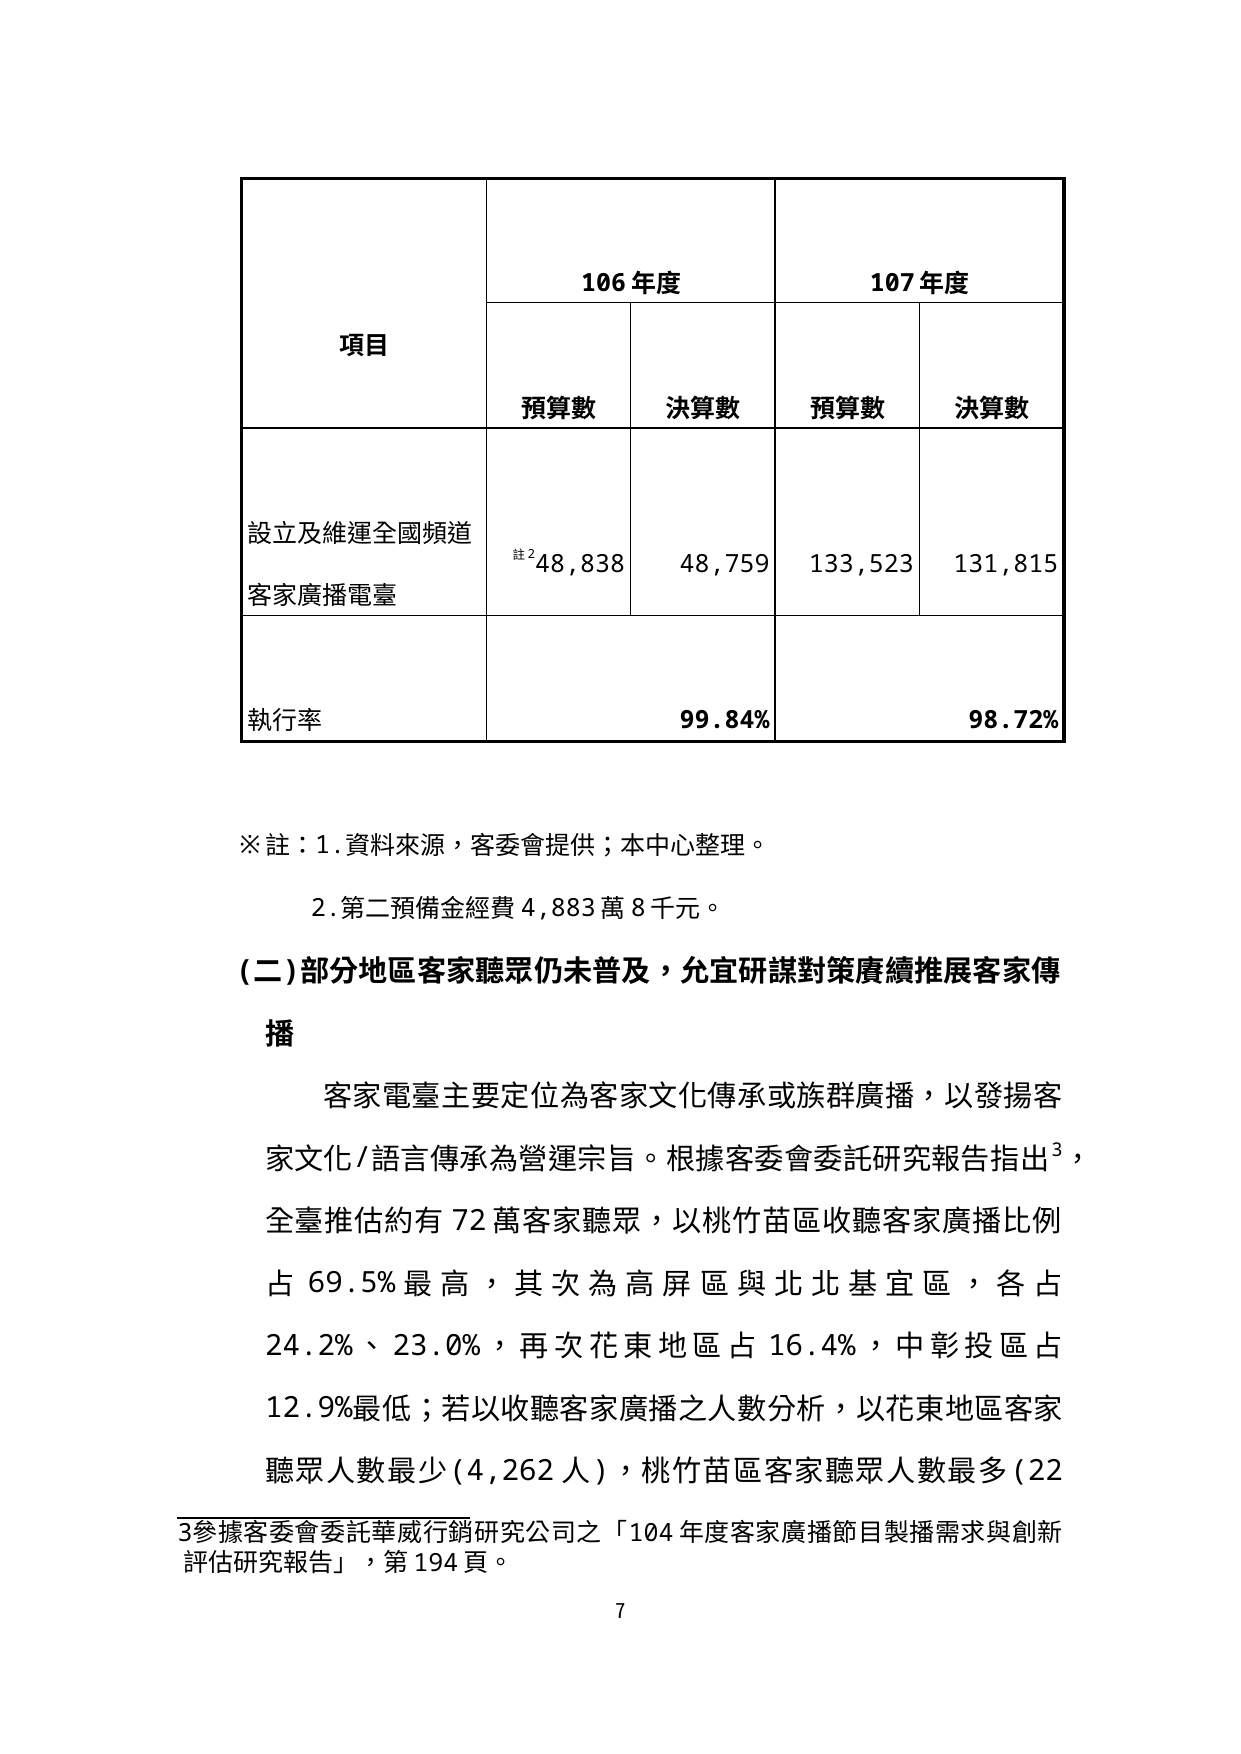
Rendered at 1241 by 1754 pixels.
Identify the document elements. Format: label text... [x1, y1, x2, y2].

table_cell 註248,838 [487, 429, 630, 615]
table_cell 決算數 [920, 303, 1062, 427]
text 2.第二預備金經費4,883萬8千元。 [235, 865, 1063, 927]
table_cell 設立及維運全國頻道客家廣播電臺 [243, 429, 486, 615]
table_cell 預算數 [776, 303, 919, 427]
table_cell 決算數 [631, 303, 774, 427]
text 客家電臺主要定位為客家文化傳承或族群廣播，以發揚客家文化/語言傳承為營運宗旨。根據客委會委託研究報告指出，全臺推估約有72萬客家聽眾，以桃竹苗區收聽客家廣播比例占69.5%最高，其次為高屏區與北北基宜區，各占24.2%、23.0%，再次花東地區占16.4%，中彰投區占12.9%最低；若以收聽客家廣播之人數分析，以花東地區客家聽眾人數最少(4,262人)，桃竹苗區客家聽眾人數最多(22萬1,638人)，兩者差距逾51倍。該電臺近年逐步擴大收聽範圍至全臺本島9成，惟部分地區客家聽眾仍未普及，允宜研謀對策賡續推展客家傳播(詳附表2)。 [265, 1052, 1063, 1490]
text (二)部分地區客家聽眾仍未普及，允宜研謀對策賡續推展客家傳播 [236, 927, 1063, 1052]
table_header 107年度 [776, 180, 1062, 302]
table_header 項目 [243, 180, 486, 427]
table_cell 131,815 [920, 429, 1062, 615]
table_cell 48,759 [631, 429, 774, 615]
table_header 106年度 [487, 180, 774, 302]
text 參據客委會委託華威行銷研究公司之「104年度客家廣播節目製播需求與創新評估研究報告」，第194頁。 [177, 1518, 1063, 1577]
text ※註：1.資料來源，客委會提供；本中心整理。 [235, 802, 1063, 865]
table_cell 執行率 [243, 616, 486, 740]
table_cell 預算數 [487, 303, 630, 427]
table_cell 99.84% [487, 616, 774, 740]
table_cell 133,523 [776, 429, 919, 615]
table_cell 98.72% [776, 616, 1062, 740]
